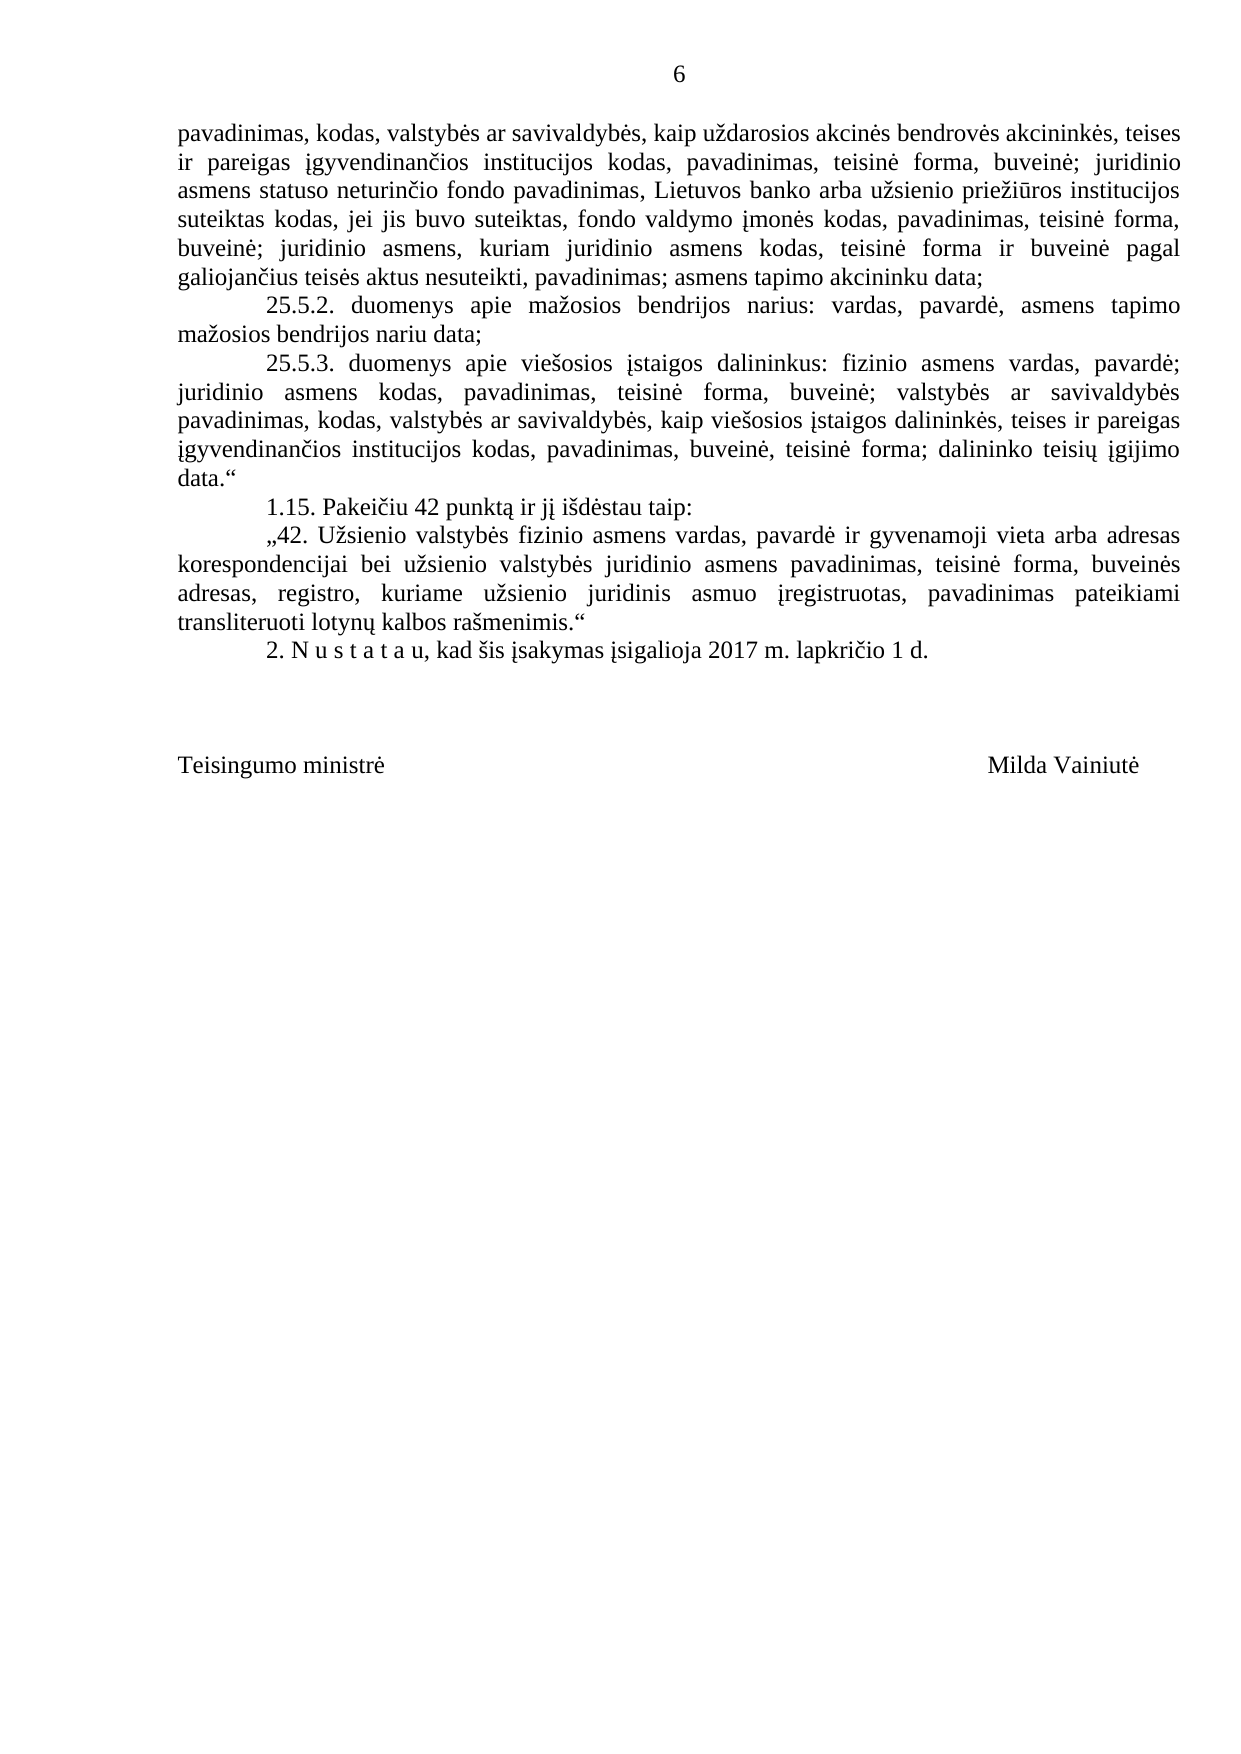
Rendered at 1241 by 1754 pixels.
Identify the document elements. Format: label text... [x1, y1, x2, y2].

text „42. Užsienio valstybės fizinio asmens vardas, pavardė ir gyvenamoji vieta arba adresas korespondencijai bei užsienio valstybės juridinio asmens pavadinimas, teisinė forma, buveinės adresas, registro, kuriame užsienio juridinis asmuo įregistruotas, pavadinimas pateikiami transliteruoti lotynų kalbos rašmenimis.“ [177, 521, 1181, 636]
text pavadinimas, kodas, valstybės ar savivaldybės, kaip uždarosios akcinės bendrovės akcininkės, teises ir pareigas įgyvendinančios institucijos kodas, pavadinimas, teisinė forma, buveinė; juridinio asmens statuso neturinčio fondo pavadinimas, Lietuvos banko arba užsienio priežiūros institucijos suteiktas kodas, jei jis buvo suteiktas, fondo valdymo įmonės kodas, pavadinimas, teisinė forma, buveinė; juridinio asmens, kuriam juridinio asmens kodas, teisinė forma ir buveinė pagal galiojančius teisės aktus nesuteikti, pavadinimas; asmens tapimo akcininku data; [177, 118, 1181, 291]
text 1.15. Pakeičiu 42 punktą ir jį išdėstau taip: [177, 492, 1181, 521]
text 25.5.3. duomenys apie viešosios įstaigos dalininkus: fizinio asmens vardas, pavardė; juridinio asmens kodas, pavadinimas, teisinė forma, buveinė; valstybės ar savivaldybės pavadinimas, kodas, valstybės ar savivaldybės, kaip viešosios įstaigos dalininkės, teises ir pareigas įgyvendinančios institucijos kodas, pavadinimas, buveinė, teisinė forma; dalininko teisių įgijimo data.“ [177, 348, 1181, 492]
text Teisingumo ministrė Milda Vainiutė [177, 751, 1181, 779]
text 2. Nustatau, kad šis įsakymas įsigalioja 2017 m. lapkričio 1 d. [177, 636, 1181, 664]
text 25.5.2. duomenys apie mažosios bendrijos narius: vardas, pavardė, asmens tapimo mažosios bendrijos nariu data; [177, 291, 1181, 348]
